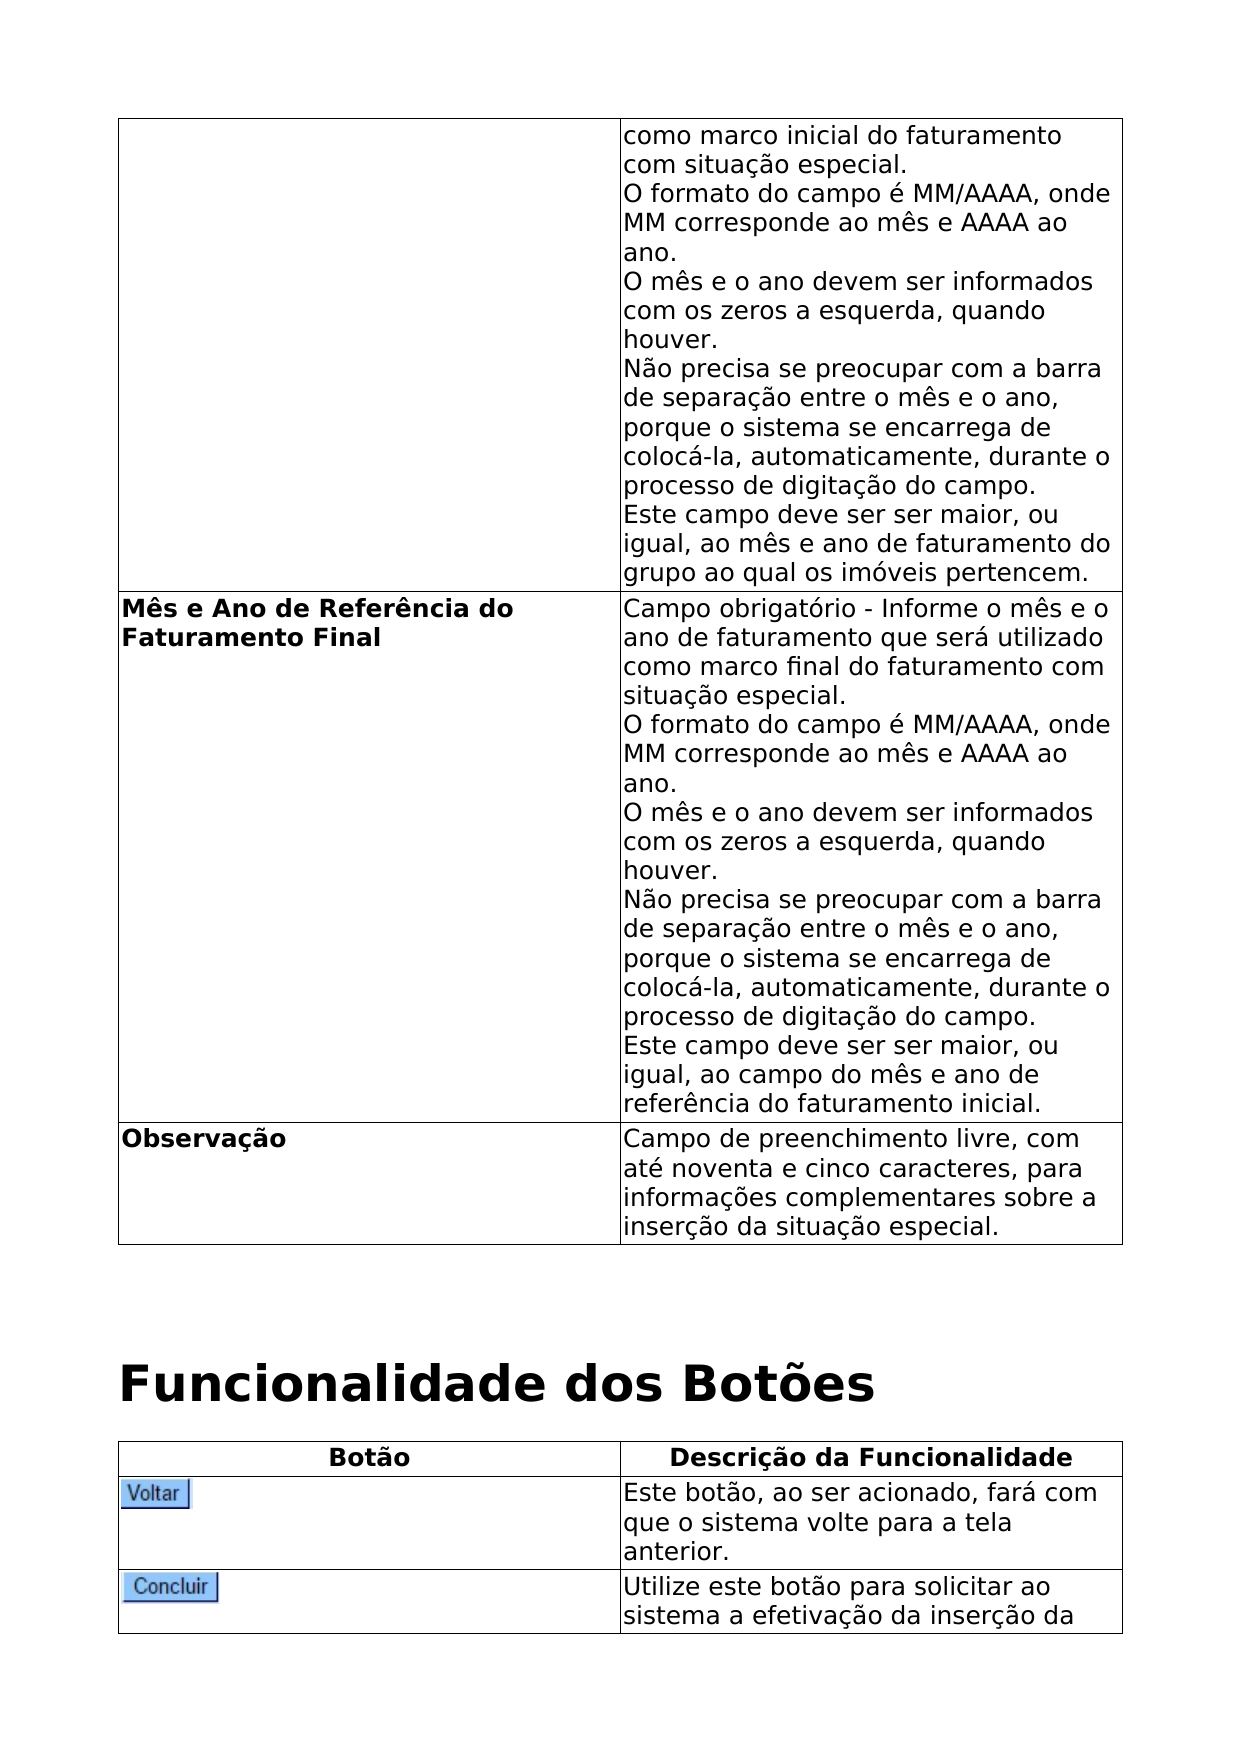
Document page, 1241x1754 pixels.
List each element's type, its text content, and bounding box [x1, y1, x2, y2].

table_cell Este botão, ao ser acionado, fará com que o sistema volte para a tela anterior. [621, 1477, 1122, 1569]
table_cell Observação [119, 1123, 620, 1244]
table_cell [119, 1570, 620, 1633]
picture [121, 1478, 193, 1509]
table_cell como marco inicial do faturamento com situação especial. O formato do campo é MM/AAAA, onde MM corresponde ao mês e AAAA ao ano. O mês e o ano devem ser informados com os zeros a esquerda, quando houver. Não precisa se preocupar com a barra de separação entre o mês e o ano, porque o sistema se encarrega de colocá-la, automaticamente, durante o processo de digitação do campo. Este campo deve ser ser maior, ou igual, ao mês e ano de faturamento do grupo ao qual os imóveis pertencem. [621, 119, 1122, 591]
table_cell Utilize este botão para solicitar ao sistema a efetivação da inserção da [621, 1570, 1122, 1633]
table_cell [119, 119, 620, 591]
table_cell Campo obrigatório - Informe o mês e o ano de faturamento que será utilizado como marco final do faturamento com situação especial. O formato do campo é MM/AAAA, onde MM corresponde ao mês e AAAA ao ano. O mês e o ano devem ser informados com os zeros a esquerda, quando houver. Não precisa se preocupar com a barra de separação entre o mês e o ano, porque o sistema se encarrega de colocá-la, automaticamente, durante o processo de digitação do campo. Este campo deve ser ser maior, ou igual, ao campo do mês e ano de referência do faturamento inicial. [621, 592, 1122, 1122]
table_cell Mês e Ano de Referência do Faturamento Final [119, 592, 620, 1122]
picture [121, 1572, 220, 1604]
table_cell [119, 1477, 620, 1569]
subtitle Funcionalidade dos Botões [118, 1355, 1122, 1413]
table_header Botão [119, 1442, 620, 1476]
table_header Descrição da Funcionalidade [621, 1442, 1122, 1476]
table_cell Campo de preenchimento livre, com até noventa e cinco caracteres, para informações complementares sobre a inserção da situação especial. [621, 1123, 1122, 1244]
